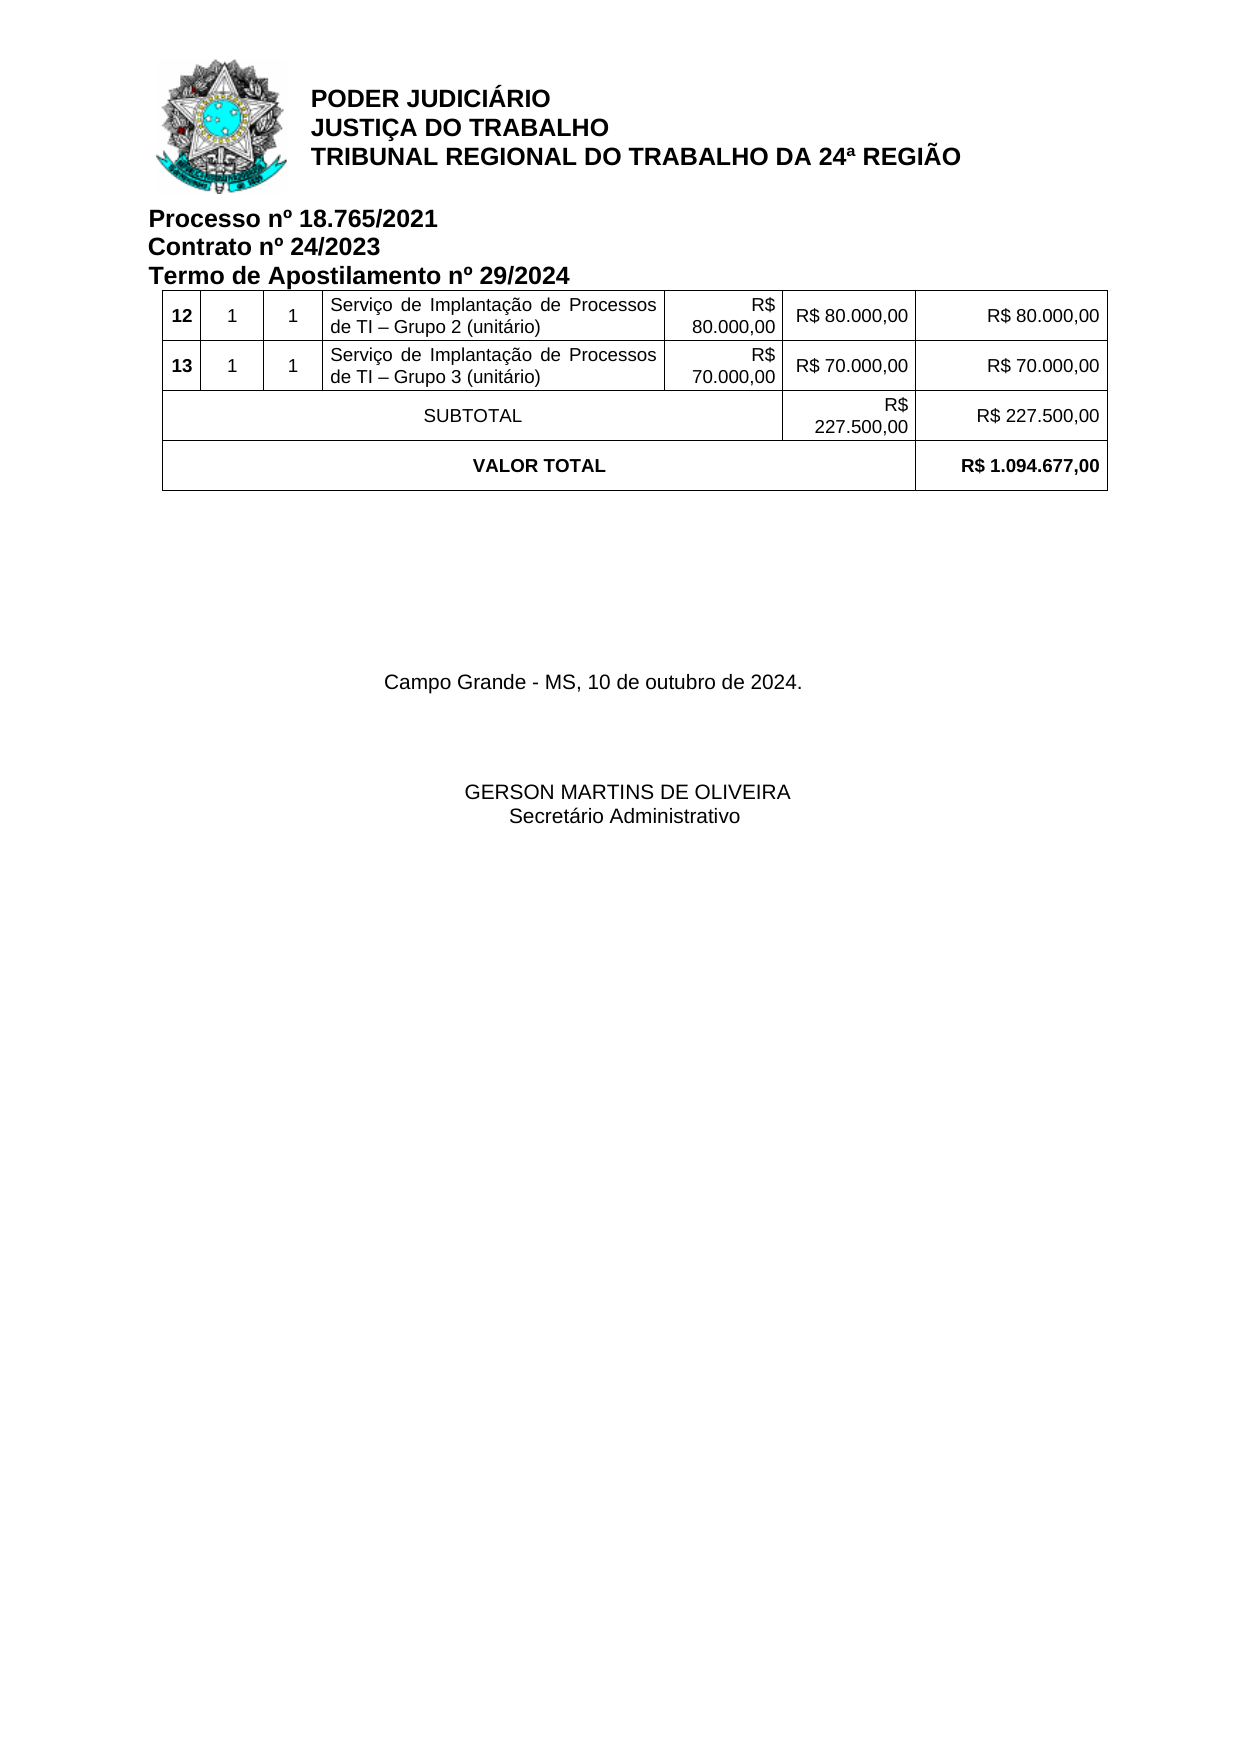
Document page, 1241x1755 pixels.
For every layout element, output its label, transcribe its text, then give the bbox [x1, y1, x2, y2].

table_cell 13 [163, 341, 200, 390]
subtitle GERSON MARTINS DE OLIVEIRA [133, 779, 1122, 803]
table_cell R$ 70.000,00 [783, 341, 915, 390]
table_cell 12 [163, 291, 200, 340]
table_cell R$ 70.000,00 [916, 341, 1107, 390]
table_cell R$ 227.500,00 [916, 391, 1107, 440]
table_cell 1 [264, 291, 322, 340]
table_cell R$ 70.000,00 [665, 341, 782, 390]
table_cell Serviço de Implantação de Processos de TI – Grupo 2 (unitário) [323, 291, 664, 340]
table_cell R$ 80.000,00 [665, 291, 782, 340]
table_cell Serviço de Implantação de Processos de TI – Grupo 3 (unitário) [323, 341, 664, 390]
table_cell R$ 227.500,00 [783, 391, 915, 440]
subtitle Secretário Administrativo [133, 803, 1122, 827]
table_cell R$ 80.000,00 [783, 291, 915, 340]
table_cell 1 [264, 341, 322, 390]
table_cell 1 [201, 341, 263, 390]
table_cell R$ 80.000,00 [916, 291, 1107, 340]
table_cell VALOR TOTAL [163, 441, 915, 490]
table_cell 1 [201, 291, 263, 340]
table_cell SUBTOTAL [163, 391, 782, 440]
table_cell R$ 1.094.677,00 [916, 441, 1107, 490]
subtitle Campo Grande - MS, 10 de outubro de 2024. [148, 666, 1122, 695]
